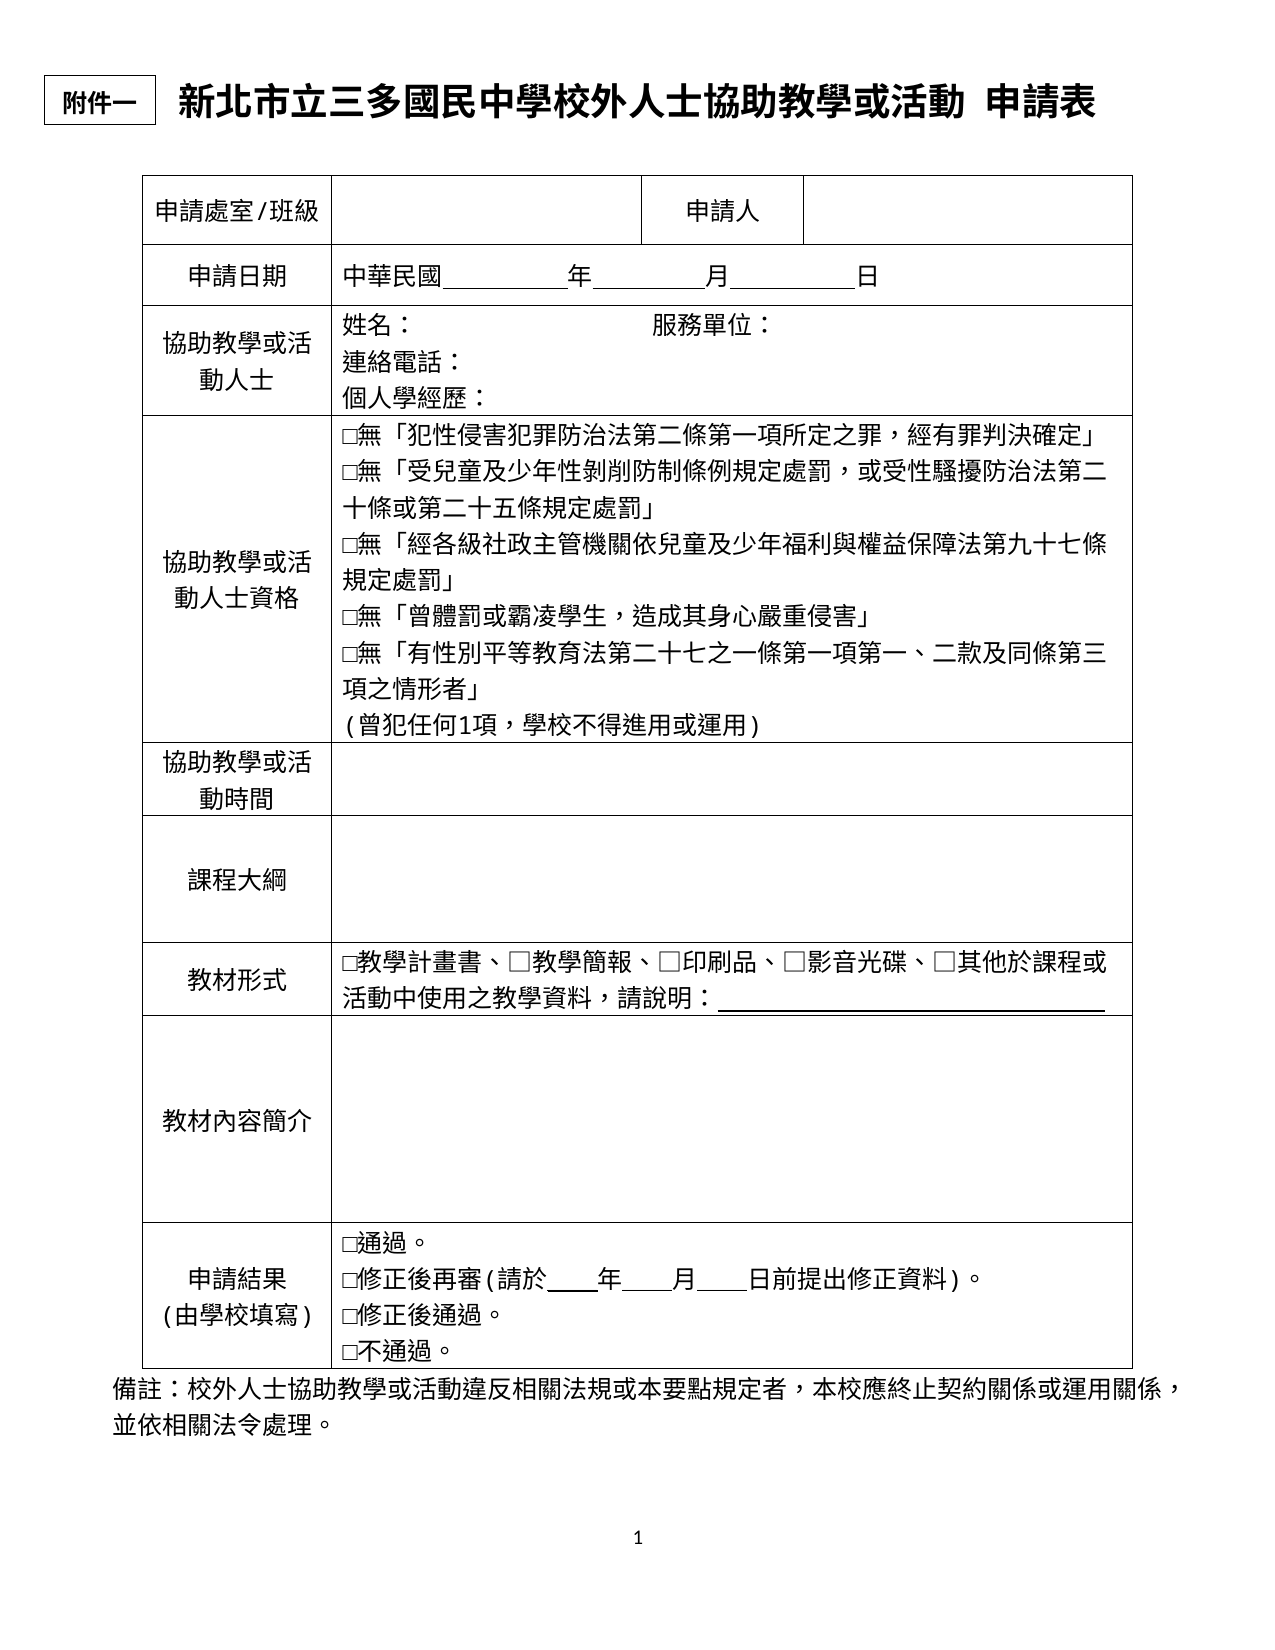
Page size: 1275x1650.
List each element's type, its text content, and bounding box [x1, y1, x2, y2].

table_cell [332, 743, 1132, 815]
table_cell 中華民國 年 月 日 [332, 245, 1132, 305]
text 備註：校外人士協助教學或活動違反相關法規或本要點規定者，本校應終止契約關係或運用關係，並依相關法令處理。 [112, 1369, 1162, 1442]
table_cell 教材形式 [143, 943, 331, 1015]
text [45, 76, 155, 124]
table_header 申請人 [642, 176, 803, 244]
text 附件一 [60, 84, 140, 116]
table_cell [332, 816, 1132, 942]
text 新北市立三多國民中學校外人士協助教學或活動 申請表 [156, 75, 1162, 125]
table_cell 協助教學或活動人士 [143, 306, 331, 414]
table_cell □無「犯性侵害犯罪防治法第二條第一項所定之罪，經有罪判決確定」 □無「受兒童及少年性剝削防制條例規定處罰，或受性騷擾防治法第二十條或第二十五條規定處罰」 □無「經各級社政主管機關依兒童及少年福利與權益保障法第九十七條規定處罰」 □無「曾體罰或霸凌學生，造成其身心嚴重侵害」 □無「有性別平等教育法第二十七之一條第一項第一、二款及同條第三項之情形者」 (曾犯任何1項，學校不得進用或運用) [332, 416, 1132, 742]
table_cell □通過。 □修正後再審(請於＿＿年＿＿月＿＿日前提出修正資料)。 □修正後通過。 □不通過。 [332, 1223, 1132, 1368]
table_header 申請處室/班級 [143, 176, 331, 244]
table_cell 姓名： 連絡電話： 個人學經歷： [332, 306, 641, 414]
table_cell [332, 1016, 1132, 1222]
table_cell 教材內容簡介 [143, 1016, 331, 1222]
table_cell 服務單位： [641, 306, 1132, 414]
table_cell 申請日期 [143, 245, 331, 305]
table_header [332, 176, 641, 244]
table_cell 協助教學或活動時間 [143, 743, 331, 815]
table_cell □教學計畫書、□教學簡報、□印刷品、□影音光碟、□其他於課程或活動中使用之教學資料，請說明： [332, 943, 1132, 1015]
table_cell 協助教學或活動人士資格 [143, 416, 331, 742]
table_cell 申請結果 (由學校填寫) [143, 1223, 331, 1368]
table_cell 課程大綱 [143, 816, 331, 942]
table_header [804, 176, 1132, 244]
